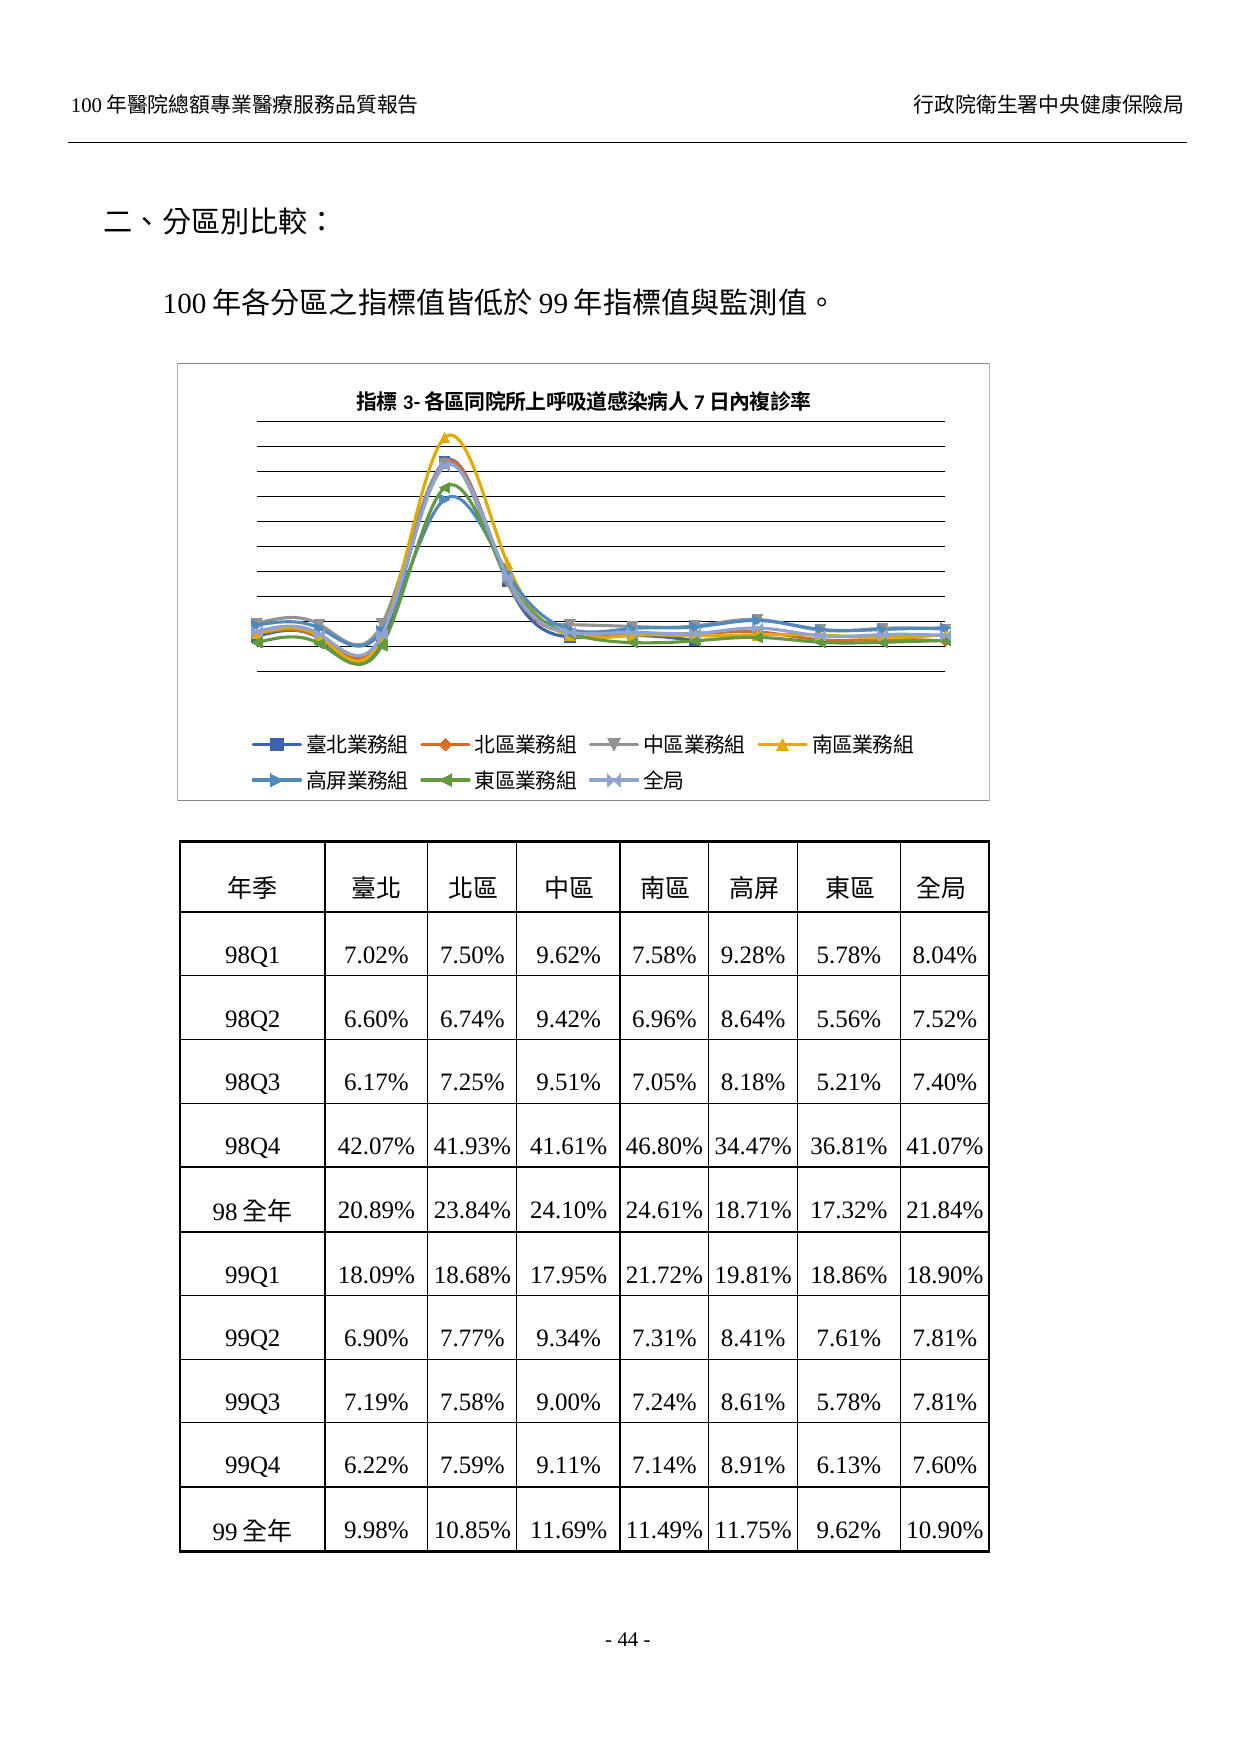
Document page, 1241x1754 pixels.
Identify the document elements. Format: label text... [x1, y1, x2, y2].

table_header 臺北 [326, 843, 427, 911]
table_cell 5.21% [798, 1040, 900, 1102]
table_cell 9.62% [798, 1488, 900, 1550]
table_cell 18.71% [709, 1168, 797, 1231]
table_header 中區 [517, 843, 619, 911]
table_cell 8.91% [709, 1423, 797, 1486]
table_cell 41.61% [517, 1104, 619, 1166]
table_cell 7.77% [428, 1296, 516, 1359]
table_cell 10.85% [428, 1488, 516, 1550]
table_cell 9.28% [709, 913, 797, 975]
table_cell 7.50% [428, 913, 516, 975]
table_cell 18.68% [428, 1233, 516, 1295]
table_cell 6.17% [326, 1040, 427, 1102]
table_cell 7.58% [621, 913, 708, 975]
table_cell 46.80% [621, 1104, 708, 1166]
table_cell 7.19% [326, 1360, 427, 1422]
table_cell 7.60% [901, 1423, 988, 1486]
table_header 年季 [181, 843, 324, 911]
table_cell 7.81% [901, 1360, 988, 1422]
table_cell 21.72% [621, 1233, 708, 1295]
table_cell 5.78% [798, 913, 900, 975]
table_cell 98Q3 [181, 1040, 324, 1102]
table_cell 20.89% [326, 1168, 427, 1231]
table_cell 7.61% [798, 1296, 900, 1359]
table_cell 8.41% [709, 1296, 797, 1359]
table_cell 6.96% [621, 976, 708, 1039]
table_cell 6.90% [326, 1296, 427, 1359]
table_cell 6.74% [428, 976, 516, 1039]
table_cell 98Q2 [181, 976, 324, 1039]
table_cell 9.00% [517, 1360, 619, 1422]
table_cell 11.69% [517, 1488, 619, 1550]
table_cell 99Q2 [181, 1296, 324, 1359]
table_cell 98全年 [181, 1168, 324, 1231]
table_cell 98Q4 [181, 1104, 324, 1166]
table_cell 9.11% [517, 1423, 619, 1486]
table_header 全局 [901, 843, 988, 911]
table_header 高屏 [709, 843, 797, 911]
table_cell 17.32% [798, 1168, 900, 1231]
table_cell 36.81% [798, 1104, 900, 1166]
table_cell 42.07% [326, 1104, 427, 1166]
table_cell 6.13% [798, 1423, 900, 1486]
table_cell 7.81% [901, 1296, 988, 1359]
table_cell 7.40% [901, 1040, 988, 1102]
table_cell 8.18% [709, 1040, 797, 1102]
table_cell 99Q4 [181, 1423, 324, 1486]
table_cell 99Q1 [181, 1233, 324, 1295]
table_cell 11.75% [709, 1488, 797, 1550]
table_cell 5.78% [798, 1360, 900, 1422]
table_cell 17.95% [517, 1233, 619, 1295]
table_cell 8.64% [709, 976, 797, 1039]
table_cell 34.47% [709, 1104, 797, 1166]
table_header 東區 [798, 843, 900, 911]
table_cell 41.93% [428, 1104, 516, 1166]
table_cell 99Q3 [181, 1360, 324, 1422]
table_cell 9.98% [326, 1488, 427, 1550]
table_cell 7.59% [428, 1423, 516, 1486]
table_cell 7.02% [326, 913, 427, 975]
table_cell 41.07% [901, 1104, 988, 1166]
table_cell 98Q1 [181, 913, 324, 975]
table_cell 5.56% [798, 976, 900, 1039]
table_cell 6.22% [326, 1423, 427, 1486]
table_cell 8.04% [901, 913, 988, 975]
table_header 南區 [621, 843, 708, 911]
table_cell 11.49% [621, 1488, 708, 1550]
table_cell 9.42% [517, 976, 619, 1039]
table_header 北區 [428, 843, 516, 911]
table_cell 24.10% [517, 1168, 619, 1231]
table_cell 9.51% [517, 1040, 619, 1102]
table_cell 7.25% [428, 1040, 516, 1102]
table_cell 18.09% [326, 1233, 427, 1295]
text 100年各分區之指標值皆低於99年指標值與監測值。 [162, 259, 1107, 322]
table_cell 21.84% [901, 1168, 988, 1231]
table_cell 9.62% [517, 913, 619, 975]
table_cell 9.34% [517, 1296, 619, 1359]
table_cell 18.90% [901, 1233, 988, 1295]
table_cell 23.84% [428, 1168, 516, 1231]
table_cell 7.14% [621, 1423, 708, 1486]
table_cell 10.90% [901, 1488, 988, 1550]
table_cell 24.61% [621, 1168, 708, 1231]
table_cell 18.86% [798, 1233, 900, 1295]
table_cell 6.60% [326, 976, 427, 1039]
table_cell 7.52% [901, 976, 988, 1039]
table_cell 99全年 [181, 1488, 324, 1550]
table_cell 7.31% [621, 1296, 708, 1359]
table_cell 8.61% [709, 1360, 797, 1422]
table_cell 7.24% [621, 1360, 708, 1422]
table_cell 7.05% [621, 1040, 708, 1102]
table_cell 19.81% [709, 1233, 797, 1295]
text 二、分區別比較： [103, 178, 1107, 240]
table_cell 7.58% [428, 1360, 516, 1422]
